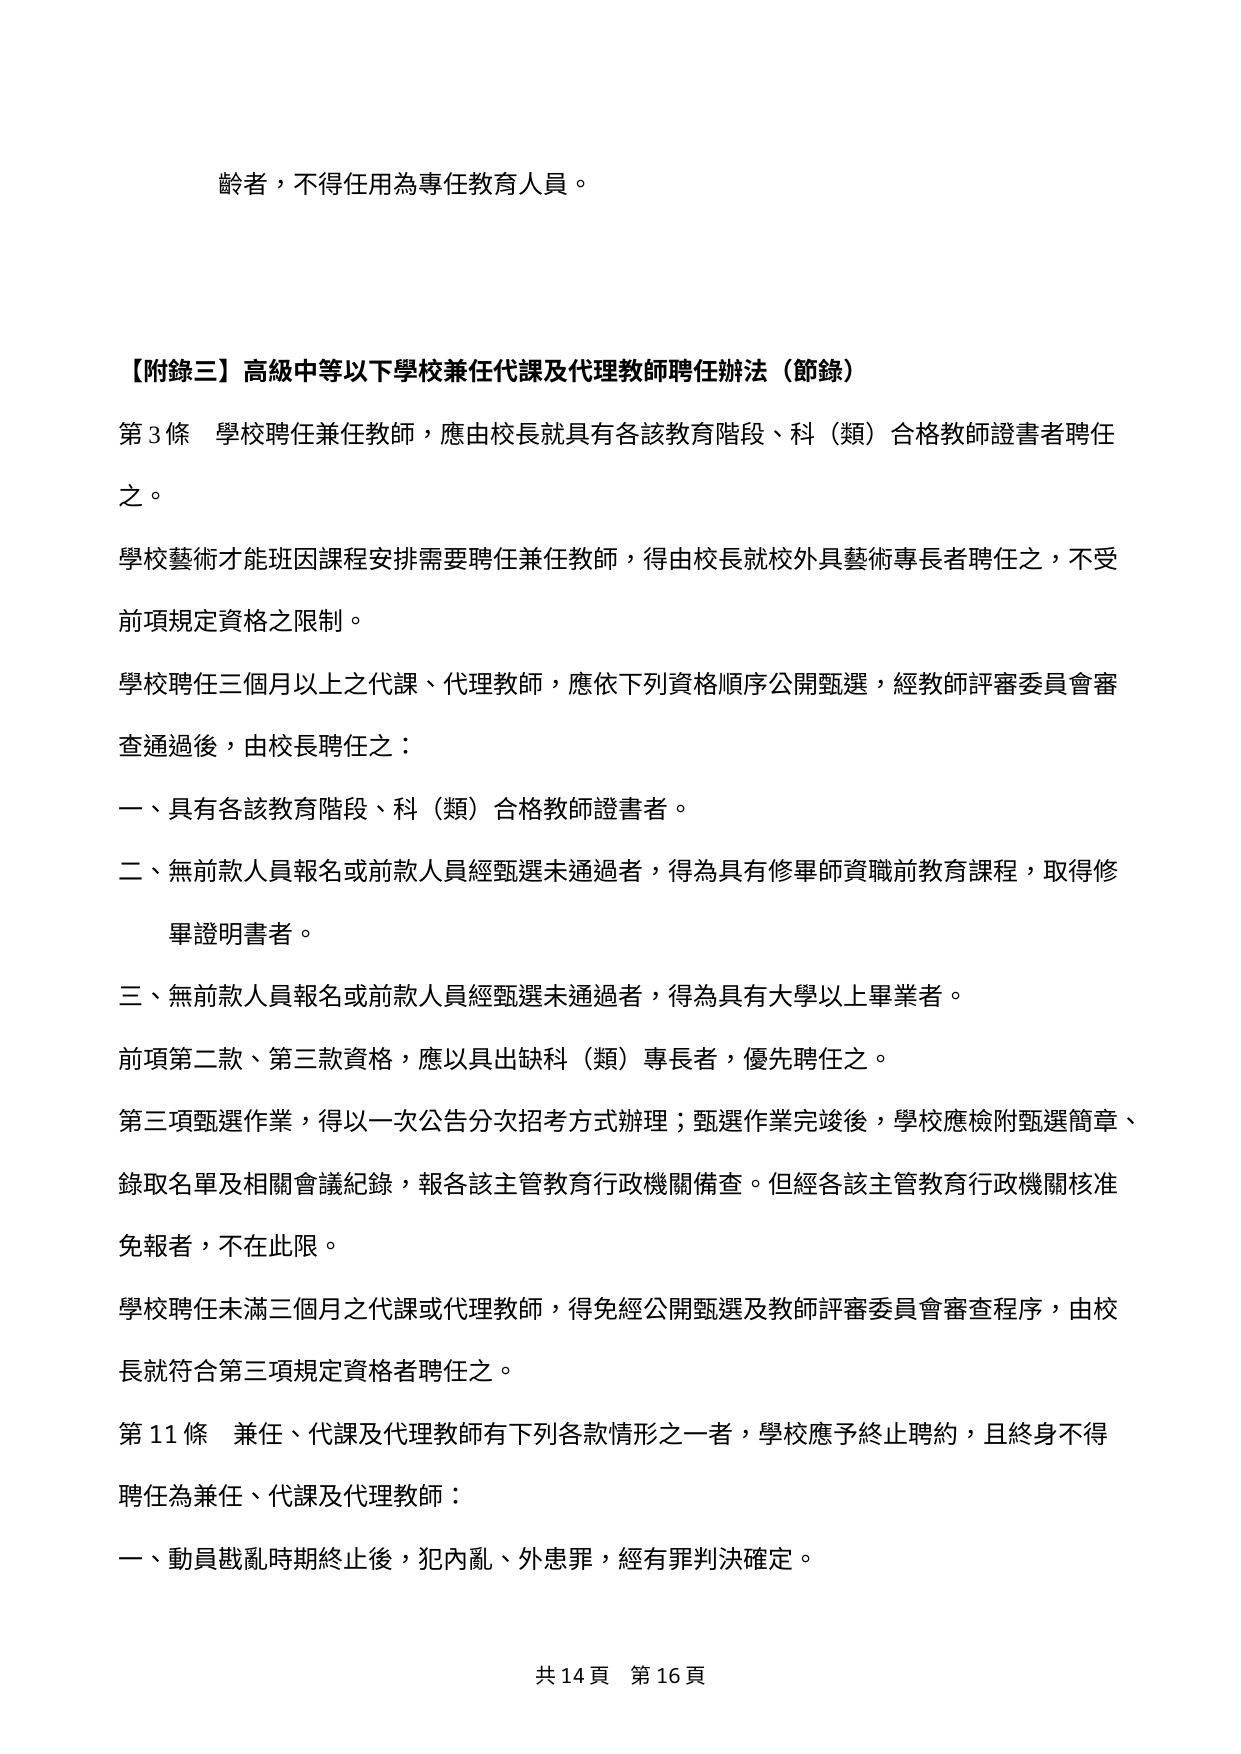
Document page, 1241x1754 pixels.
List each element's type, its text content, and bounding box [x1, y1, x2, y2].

text 第11條 兼任、代課及代理教師有下列各款情形之一者，學校應予終止聘約，且終身不得聘任為兼任、代課及代理教師： [118, 1391, 1122, 1516]
text 【附錄三】高級中等以下學校兼任代課及代理教師聘任辦法（節錄） [118, 328, 1122, 391]
text 一、動員戡亂時期終止後，犯內亂、外患罪，經有罪判決確定。 [118, 1516, 1122, 1578]
text 三、無前款人員報名或前款人員經甄選未通過者，得為具有大學以上畢業者。 [118, 953, 1122, 1016]
text 學校聘任三個月以上之代課、代理教師，應依下列資格順序公開甄選，經教師評審委員會審查通過後，由校長聘任之： [118, 641, 1122, 766]
text 第三項甄選作業，得以一次公告分次招考方式辦理；甄選作業完竣後，學校應檢附甄選簡章、錄取名單及相關會議紀錄，報各該主管教育行政機關備查。但經各該主管教育行政機關核准免報者，不在此限。 [118, 1078, 1122, 1266]
text 二、無前款人員報名或前款人員經甄選未通過者，得為具有修畢師資職前教育課程，取得修畢證明書者。 [118, 828, 1122, 953]
text 學校藝術才能班因課程安排需要聘任兼任教師，得由校長就校外具藝術專長者聘任之，不受前項規定資格之限制。 [118, 516, 1122, 641]
text 一、具有各該教育階段、科（類）合格教師證書者。 [118, 766, 1122, 828]
text 第3條 學校聘任兼任教師，應由校長就具有各該教育階段、科（類）合格教師證書者聘任之。 [118, 391, 1122, 516]
text 齡者，不得任用為專任教育人員。 [143, 141, 1122, 203]
text 學校聘任未滿三個月之代課或代理教師，得免經公開甄選及教師評審委員會審查程序，由校長就符合第三項規定資格者聘任之。 [118, 1266, 1122, 1391]
text 前項第二款、第三款資格，應以具出缺科（類）專長者，優先聘任之。 [118, 1016, 1122, 1078]
